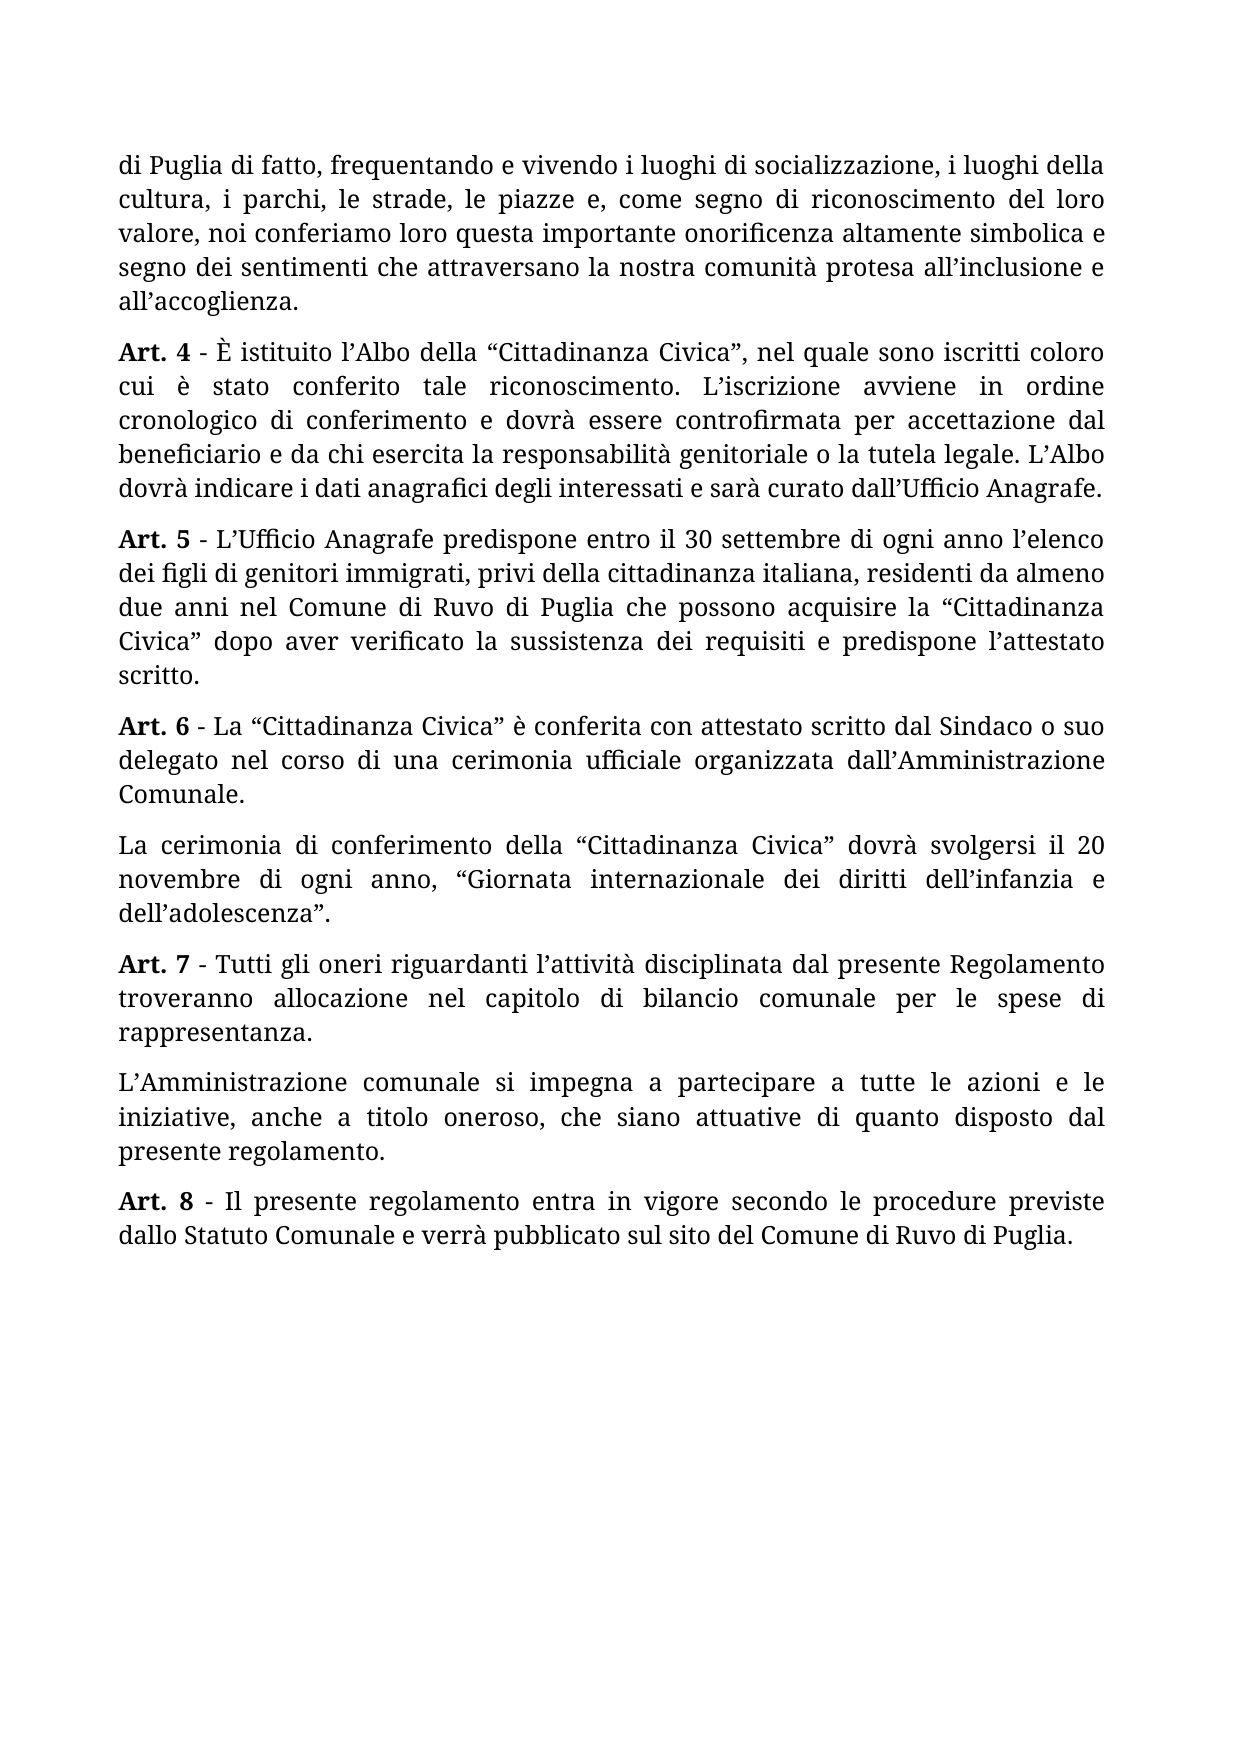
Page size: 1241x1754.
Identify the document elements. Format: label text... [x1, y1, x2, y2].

text di Puglia di fatto, frequentando e vivendo i luoghi di socializzazione, i luoghi della cultura, i parchi, le strade, le piazze e, come segno di riconoscimento del loro valore, noi conferiamo loro questa importante onorificenza altamente simbolica e segno dei sentimenti che attraversano la nostra comunità protesa all’inclusione e all’accoglienza. [118, 148, 1106, 318]
text Art. 6 - La “Cittadinanza Civica” è conferita con attestato scritto dal Sindaco o suo delegato nel corso di una cerimonia ufficiale organizzata dall’Amministrazione Comunale. [118, 708, 1106, 811]
text L’Amministrazione comunale si impegna a partecipare a tutte le azioni e le iniziative, anche a titolo oneroso, che siano attuative di quanto disposto dal presente regolamento. [118, 1065, 1106, 1167]
text La cerimonia di conferimento della “Cittadinanza Civica” dovrà svolgersi il 20 novembre di ogni anno, “Giornata internazionale dei diritti dell’infanzia e dell’adolescenza”. [118, 827, 1106, 929]
text Art. 4 - È istituito l’Albo della “Cittadinanza Civica”, nel quale sono iscritti coloro cui è stato conferito tale riconoscimento. L’iscrizione avviene in ordine cronologico di conferimento e dovrà essere controfirmata per accettazione dal beneficiario e da chi esercita la responsabilità genitoriale o la tutela legale. L’Albo dovrà indicare i dati anagrafici degli interessati e sarà curato dall’Ufficio Anagrafe. [118, 334, 1106, 505]
text Art. 5 - L’Ufficio Anagrafe predispone entro il 30 settembre di ogni anno l’elenco dei figli di genitori immigrati, privi della cittadinanza italiana, residenti da almeno due anni nel Comune di Ruvo di Puglia che possono acquisire la “Cittadinanza Civica” dopo aver verificato la sussistenza dei requisiti e predispone l’attestato scritto. [118, 522, 1106, 692]
text Art. 8 - Il presente regolamento entra in vigore secondo le procedure previste dallo Statuto Comunale e verrà pubblicato sul sito del Comune di Ruvo di Puglia. [118, 1184, 1106, 1252]
text Art. 7 - Tutti gli oneri riguardanti l’attività disciplinata dal presente Regolamento troveranno allocazione nel capitolo di bilancio comunale per le spese di rappresentanza. [118, 946, 1106, 1048]
